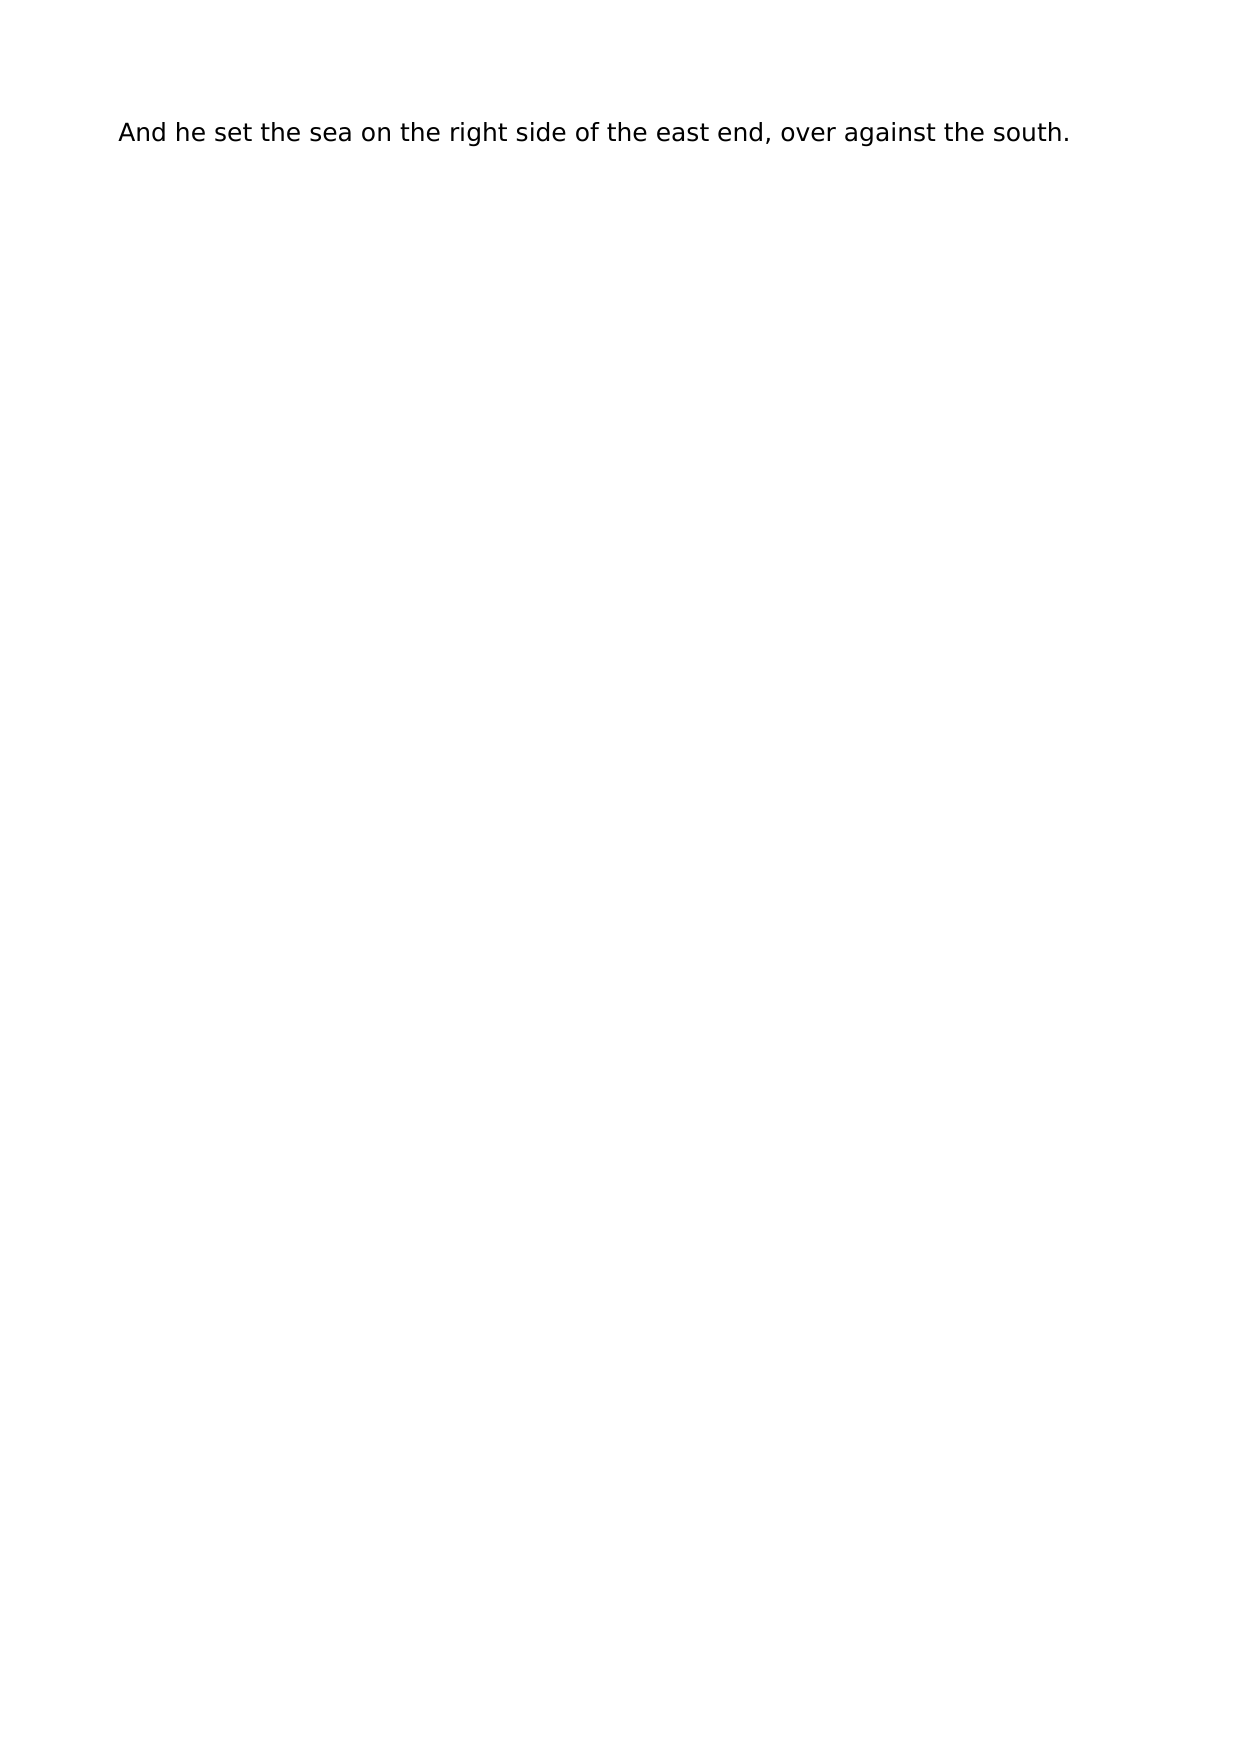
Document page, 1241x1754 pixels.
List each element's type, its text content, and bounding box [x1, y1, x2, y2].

text And he set the sea on the right side of the east end, over against the south. [118, 118, 1122, 147]
